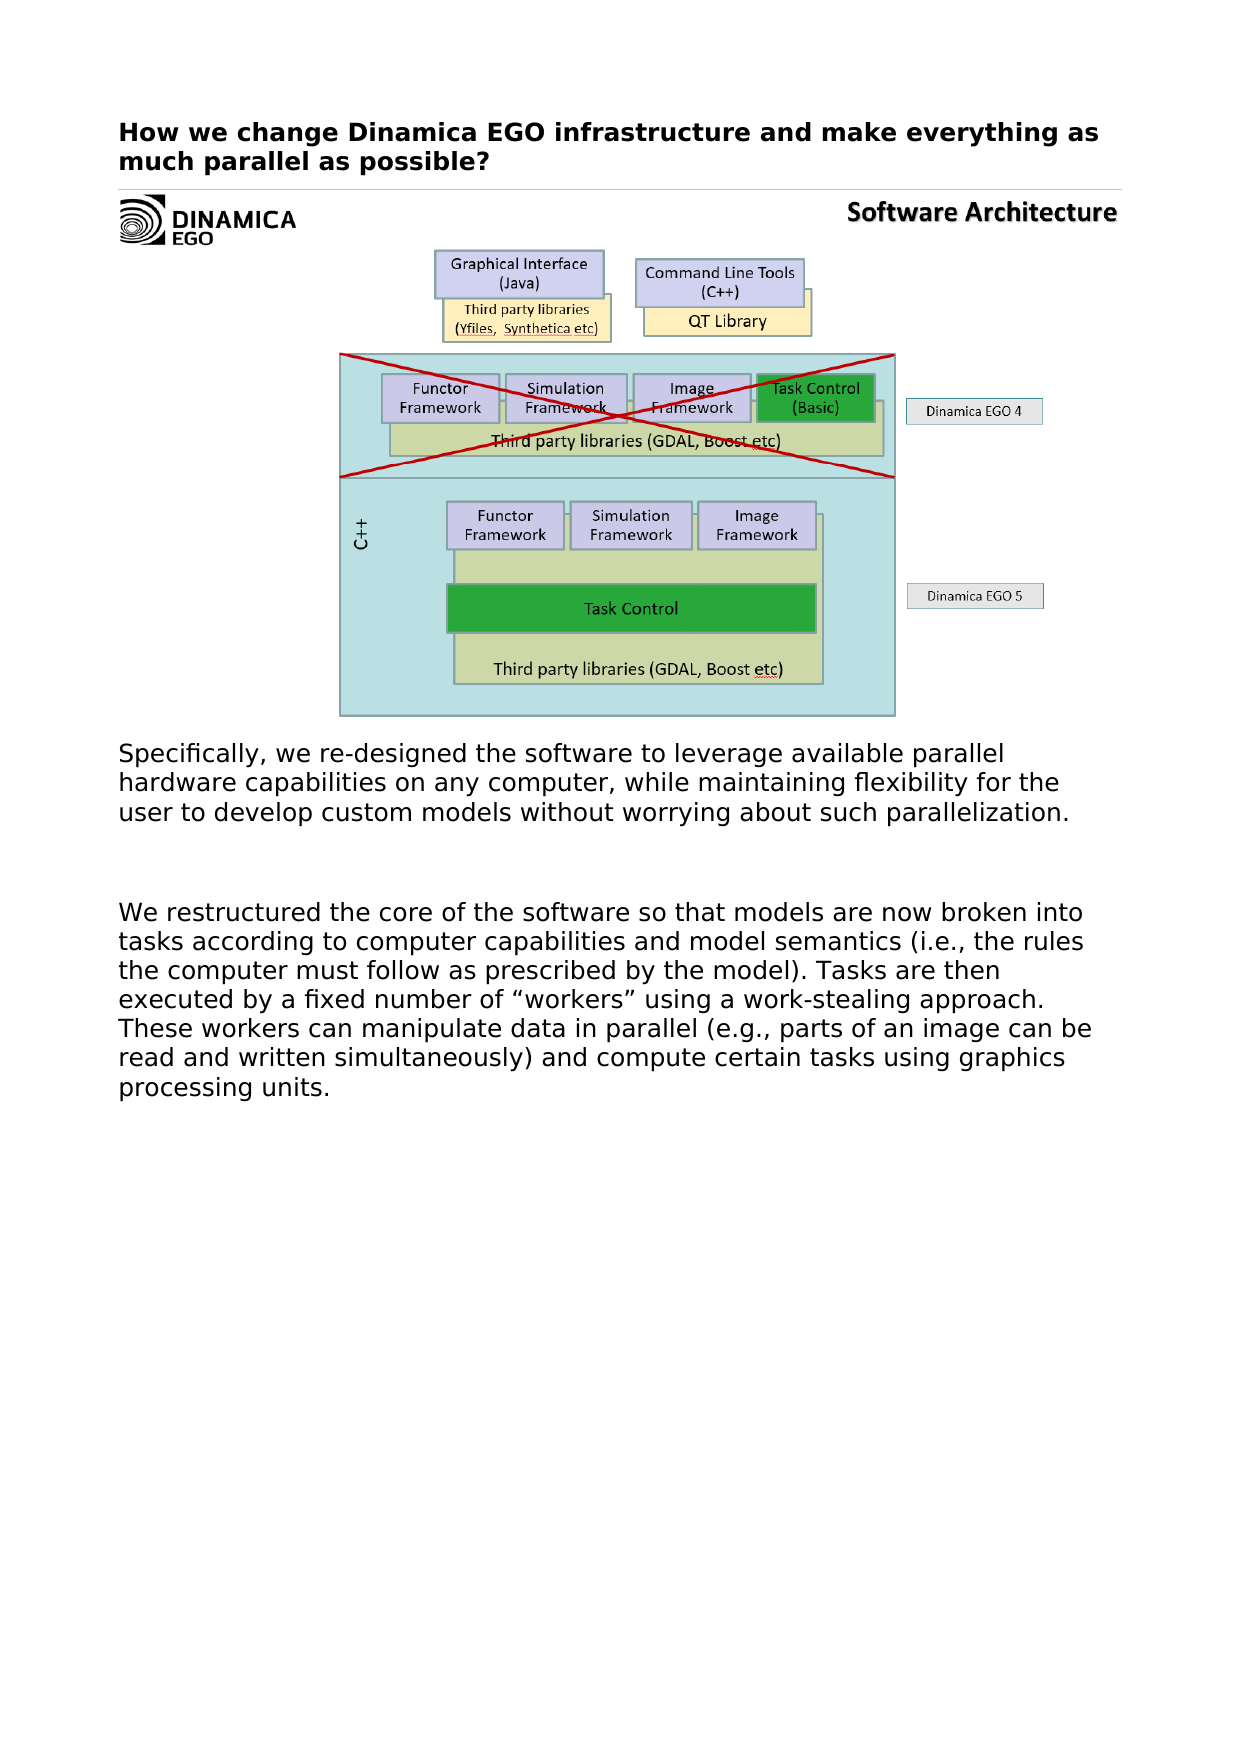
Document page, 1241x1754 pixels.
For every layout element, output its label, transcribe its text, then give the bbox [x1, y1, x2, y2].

subtitle How we change Dinamica EGO infrastructure and make everything as much parallel as possible? [118, 118, 1122, 176]
text Specifically, we re-designed the software to leverage available parallel hardware capabilities on any computer, while maintaining flexibility for the user to develop custom models without worrying about such parallelization. [118, 740, 1122, 885]
text We restructured the core of the software so that models are now broken into tasks according to computer capabilities and model semantics (i.e., the rules the computer must follow as prescribed by the model). Tasks are then executed by a fixed number of “workers” using a work-stealing approach. These workers can manipulate data in parallel (e.g., parts of an image can be read and written simultaneously) and compute certain tasks using graphics processing units. [118, 898, 1122, 1218]
picture [118, 188, 1123, 740]
